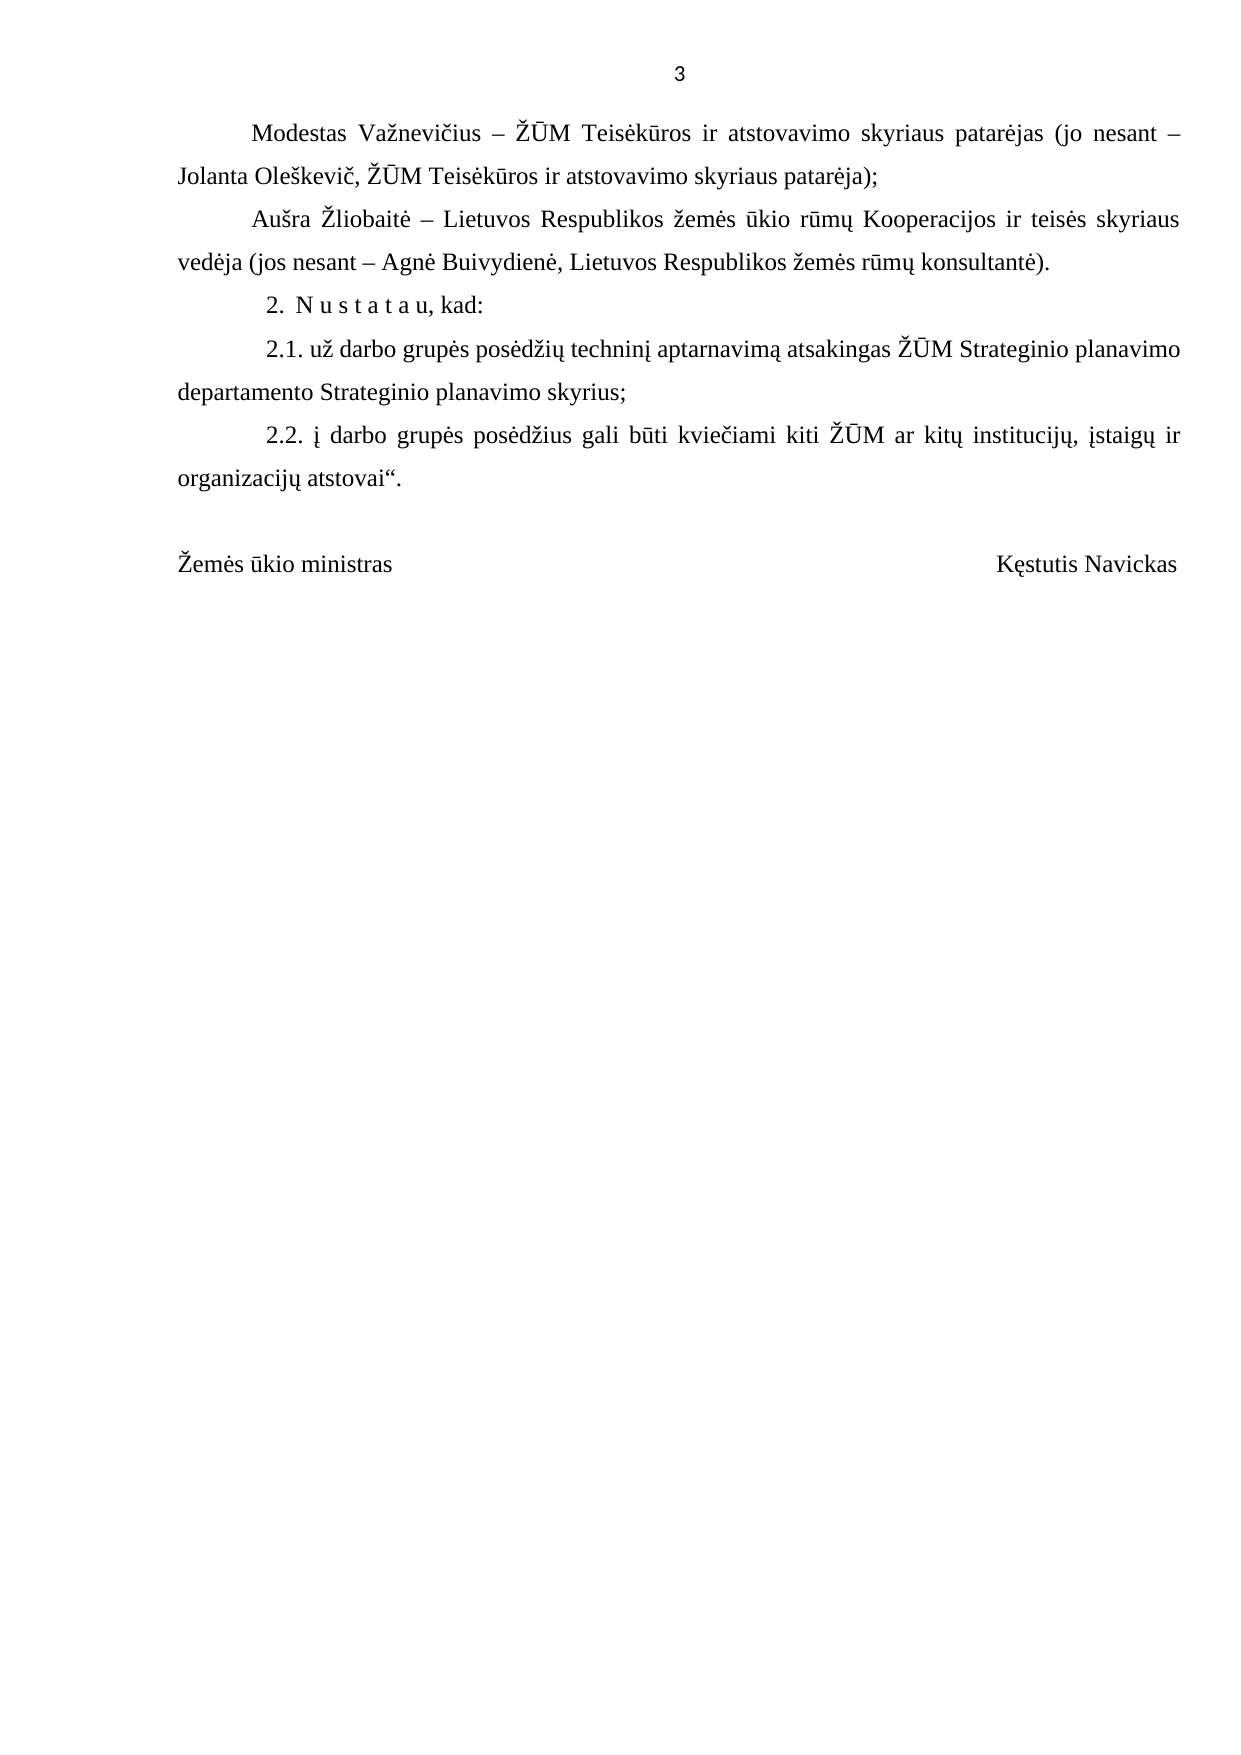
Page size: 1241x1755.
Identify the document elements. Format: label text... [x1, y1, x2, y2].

text Žemės ūkio ministras Kęstutis Navickas [177, 549, 1181, 578]
text 2. N u s t a t a u, kad: [177, 291, 1181, 319]
text Modestas Važnevičius – ŽŪM Teisėkūros ir atstovavimo skyriaus patarėjas (jo nesant – Jolanta Oleškevič, ŽŪM Teisėkūros ir atstovavimo skyriaus patarėja); [177, 118, 1181, 190]
text 2.1. už darbo grupės posėdžių techninį aptarnavimą atsakingas ŽŪM Strateginio planavimo departamento Strateginio planavimo skyrius; [177, 334, 1181, 406]
text Aušra Žliobaitė – Lietuvos Respublikos žemės ūkio rūmų Kooperacijos ir teisės skyriaus vedėja (jos nesant – Agnė Buivydienė, Lietuvos Respublikos žemės rūmų konsultantė). [177, 204, 1181, 276]
text 2.2. į darbo grupės posėdžius gali būti kviečiami kiti ŽŪM ar kitų institucijų, įstaigų ir organizacijų atstovai“. [177, 420, 1181, 492]
